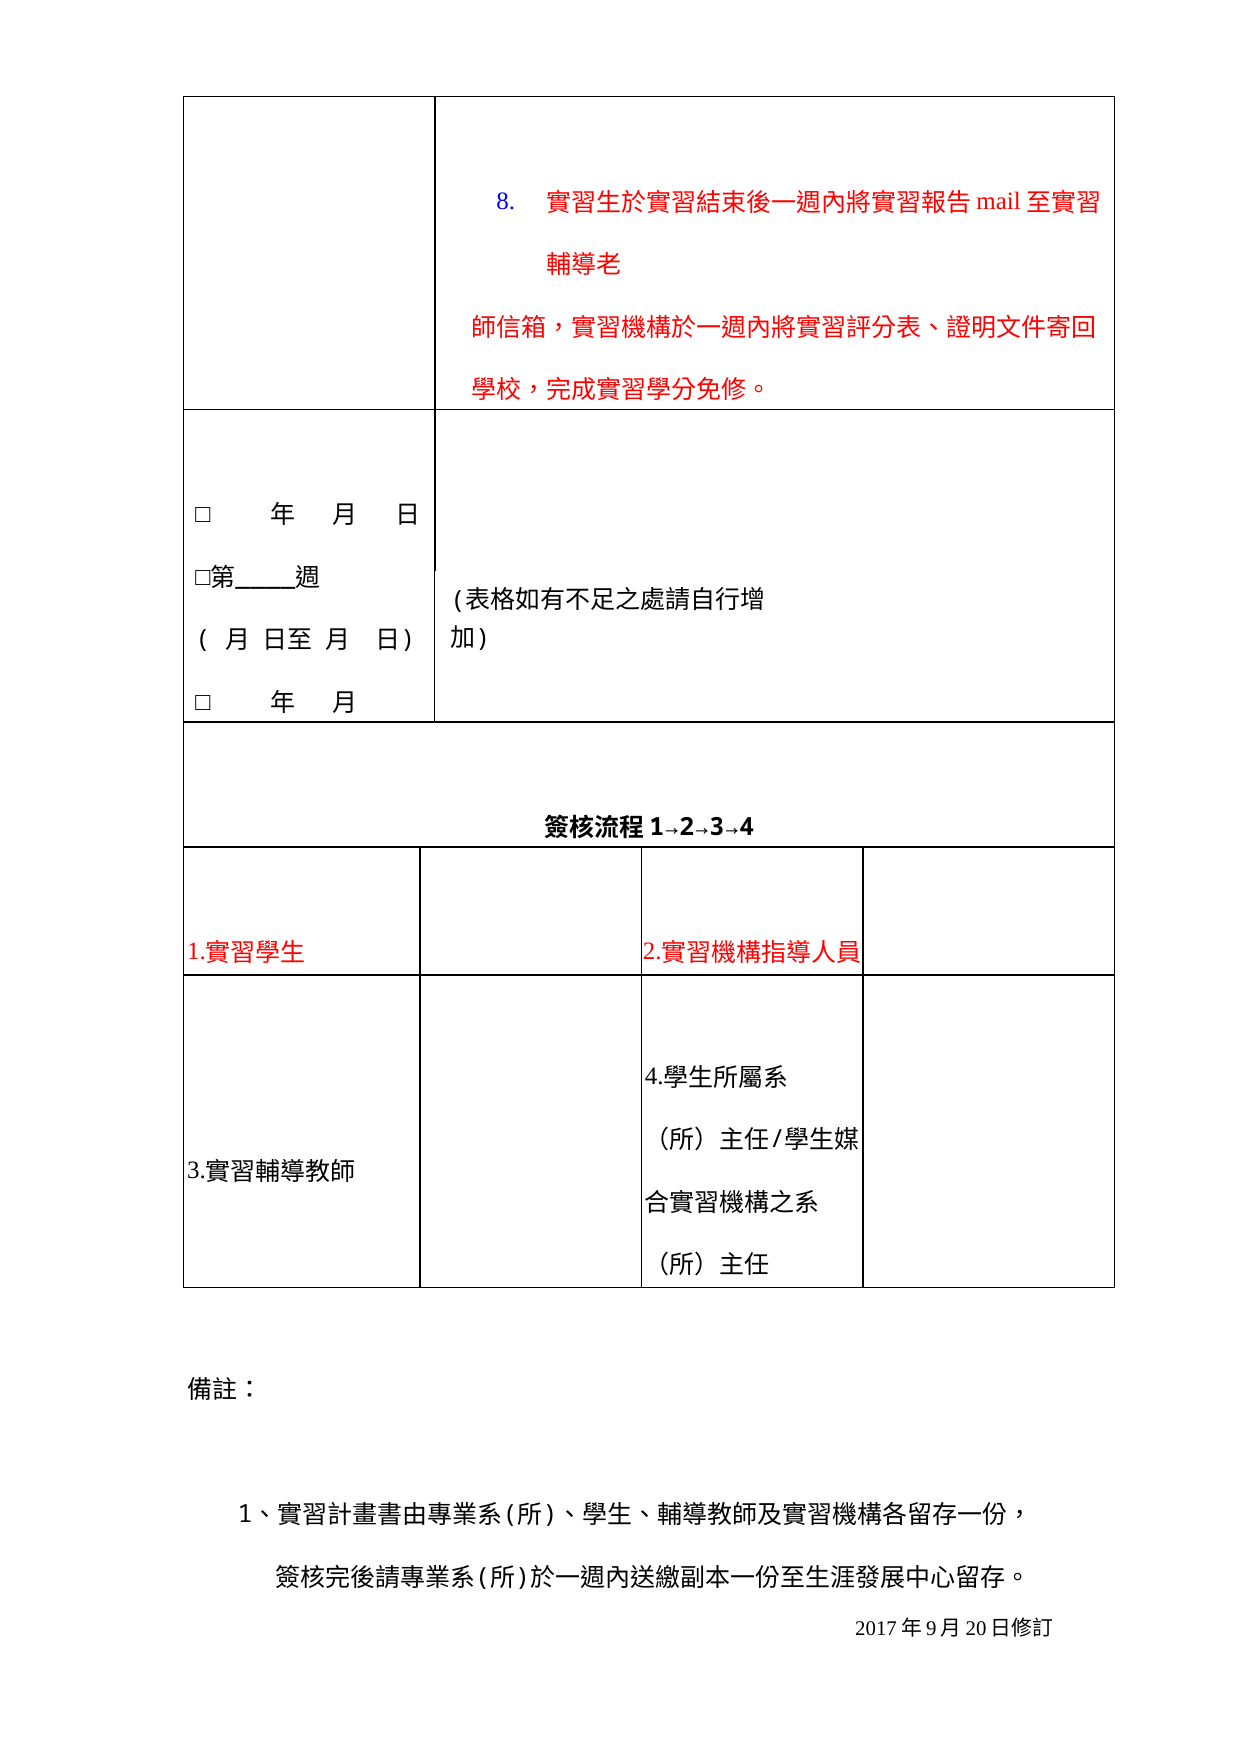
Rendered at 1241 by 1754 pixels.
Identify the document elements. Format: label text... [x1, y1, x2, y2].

list 實習計畫書由專業系(所)、學生、輔導教師及實習機構各留存一份，簽核完後請專業系(所)於一週內送繳副本一份至生涯發展中心留存。 [237, 1471, 1053, 1596]
table_cell 4.學生所屬系（所）主任/學生媒合實習機構之系（所）主任 [642, 976, 862, 1287]
table_cell [864, 976, 1114, 1287]
table_cell [421, 848, 641, 974]
table_cell □ 年 月 日 □第____週 ( 月 日至 月 日) □ 年 月 [184, 410, 434, 721]
table_cell [435, 410, 1114, 721]
text 備註： [187, 1346, 1053, 1409]
table_cell 2.實習機構指導人員 [642, 848, 862, 974]
table_cell 1.實習學生 [184, 848, 419, 974]
table_cell [184, 97, 434, 409]
table_cell 範例： 交接實習成果。 實習期間的工作報告。 實習成果檢討。 實習生於實習結束後一週內將實習報告mail至實習輔導老 師信箱，實習機構於一週內將實習評分表、證明文件寄回 學校，完成實習學分免修。 [436, 97, 1114, 409]
table_cell [421, 976, 641, 1287]
table_cell 3.實習輔導教師 [184, 976, 419, 1287]
table_cell 簽核流程1→2→3→4 [184, 723, 1114, 846]
table_cell [864, 848, 1114, 974]
